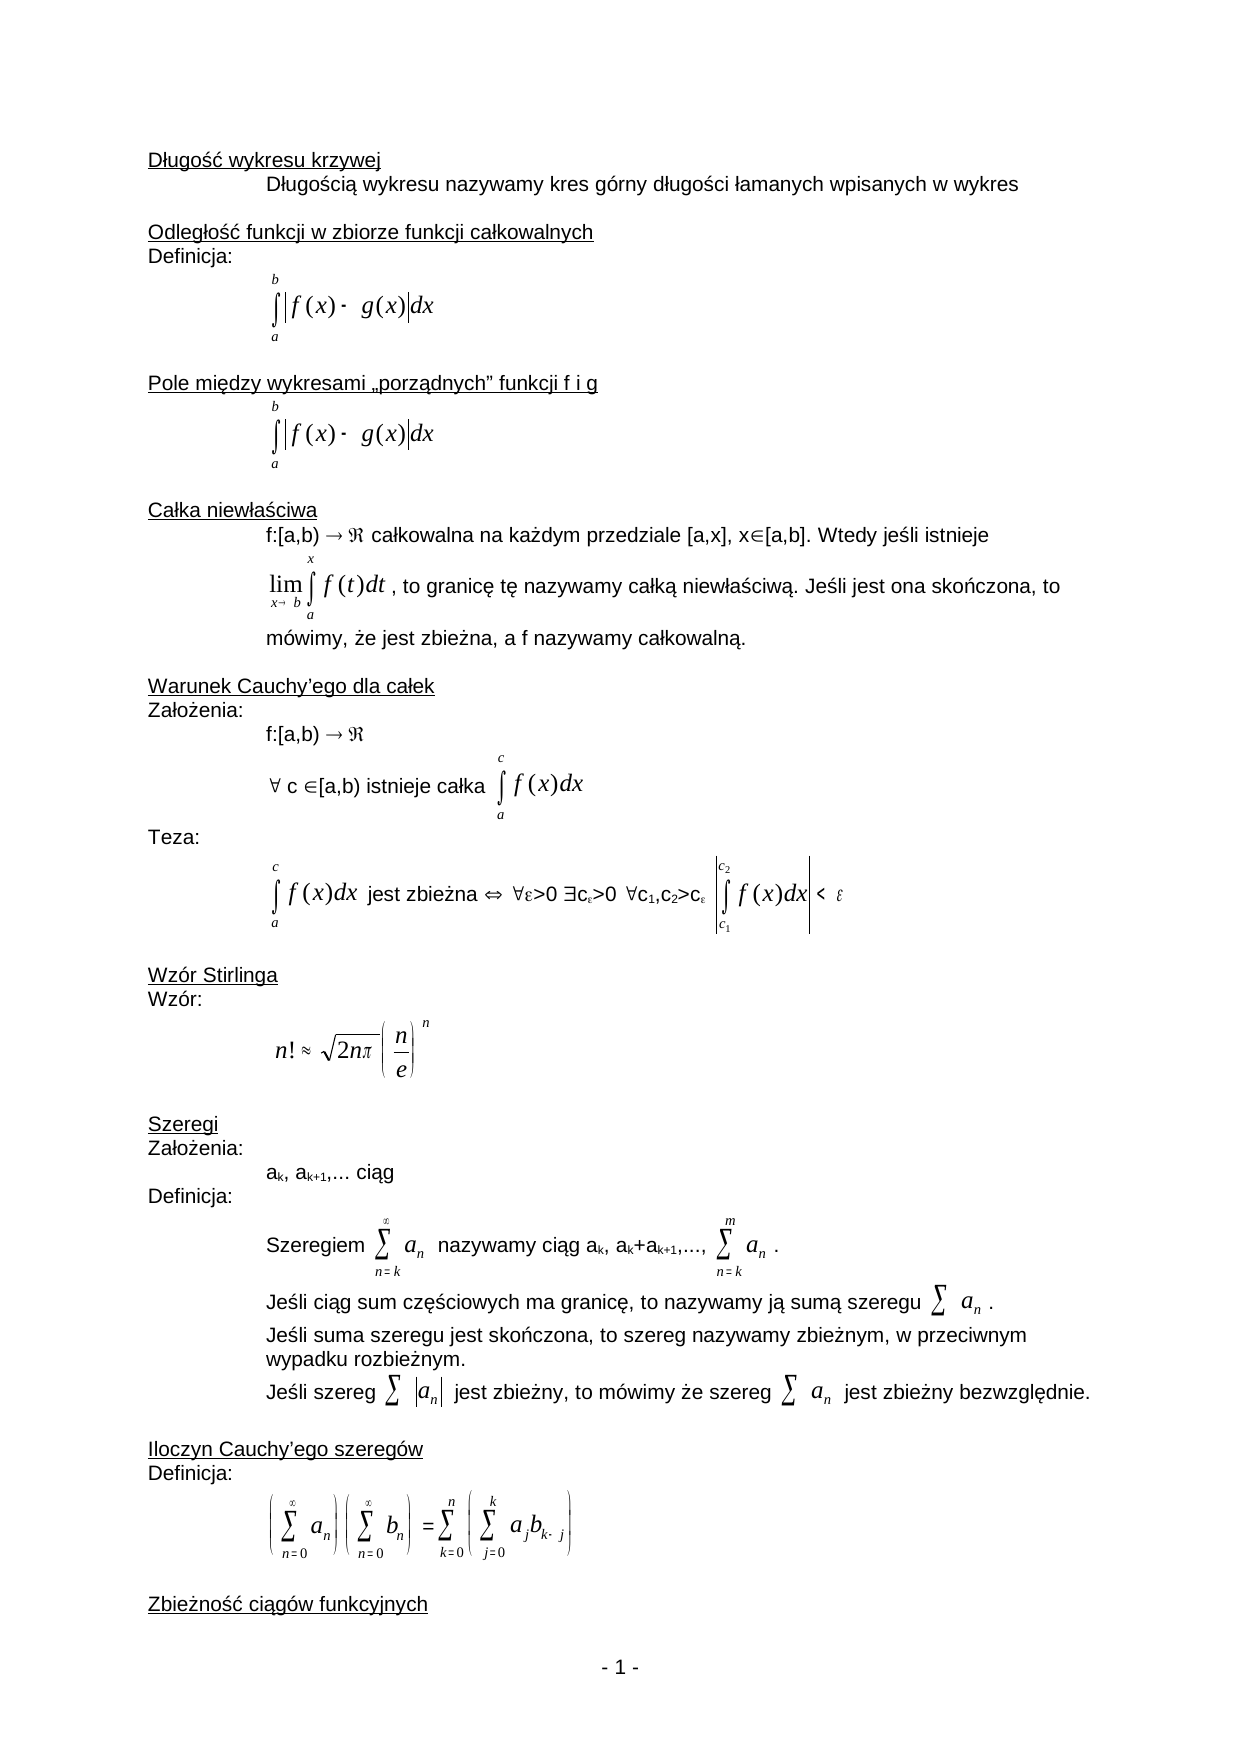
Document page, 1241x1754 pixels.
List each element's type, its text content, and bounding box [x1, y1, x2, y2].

text Pole między wykresami „porządnych” funkcji f i g [148, 371, 1092, 395]
text Iloczyn Cauchy’ego szeregów [148, 1437, 1092, 1461]
text Definicja: [148, 244, 1092, 268]
text f:[a,b) ® Â całkowalna na każdym przedziale [a,x], xÎ[a,b]. Wtedy jeśli istnieje , to granicę tę nazywamy całką niewłaściwą. Jeśli jest ona skończona, to mówimy, że jest zbieżna, a f nazywamy całkowalną. [266, 522, 1092, 650]
text Szeregi [148, 1112, 1092, 1136]
text Jeśli suma szeregu jest skończona, to szereg nazywamy zbieżnym, w przeciwnym wypadku rozbieżnym. [266, 1323, 1092, 1371]
text f:[a,b) ® Â [266, 722, 1092, 746]
text Warunek Cauchy’ego dla całek [148, 674, 1092, 698]
text Wzór Stirlinga [148, 963, 1092, 987]
text Długością wykresu nazywamy kres górny długości łamanych wpisanych w wykres [266, 172, 1092, 196]
text jest zbieżna Û "e>0 $ce>0 "c1,c2>ce [266, 849, 1092, 939]
text Teza: [148, 825, 1092, 849]
text Szeregiem nazywamy ciąg ak, ak+ak+1,..., . [266, 1208, 1092, 1281]
text ak, ak+1,... ciąg [266, 1160, 1092, 1184]
text Odległość funkcji w zbiorze funkcji całkowalnych [148, 220, 1092, 244]
text Całka niewłaściwa [148, 498, 1092, 522]
text Założenia: [148, 1136, 1092, 1160]
text Definicja: [148, 1184, 1092, 1208]
text Definicja: [148, 1461, 1092, 1485]
text Jeśli szereg jest zbieżny, to mówimy że szereg jest zbieżny bezwzględnie. [266, 1371, 1092, 1413]
text = [266, 1485, 1092, 1568]
text " c Î[a,b) istnieje całka [266, 746, 1092, 825]
text Zbieżność ciągów funkcyjnych [148, 1592, 1092, 1616]
text Długość wykresu krzywej [148, 148, 1092, 172]
text Wzór: [148, 987, 1092, 1011]
text Założenia: [148, 698, 1092, 722]
text Jeśli ciąg sum częściowych ma granicę, to nazywamy ją sumą szeregu . [266, 1281, 1092, 1323]
